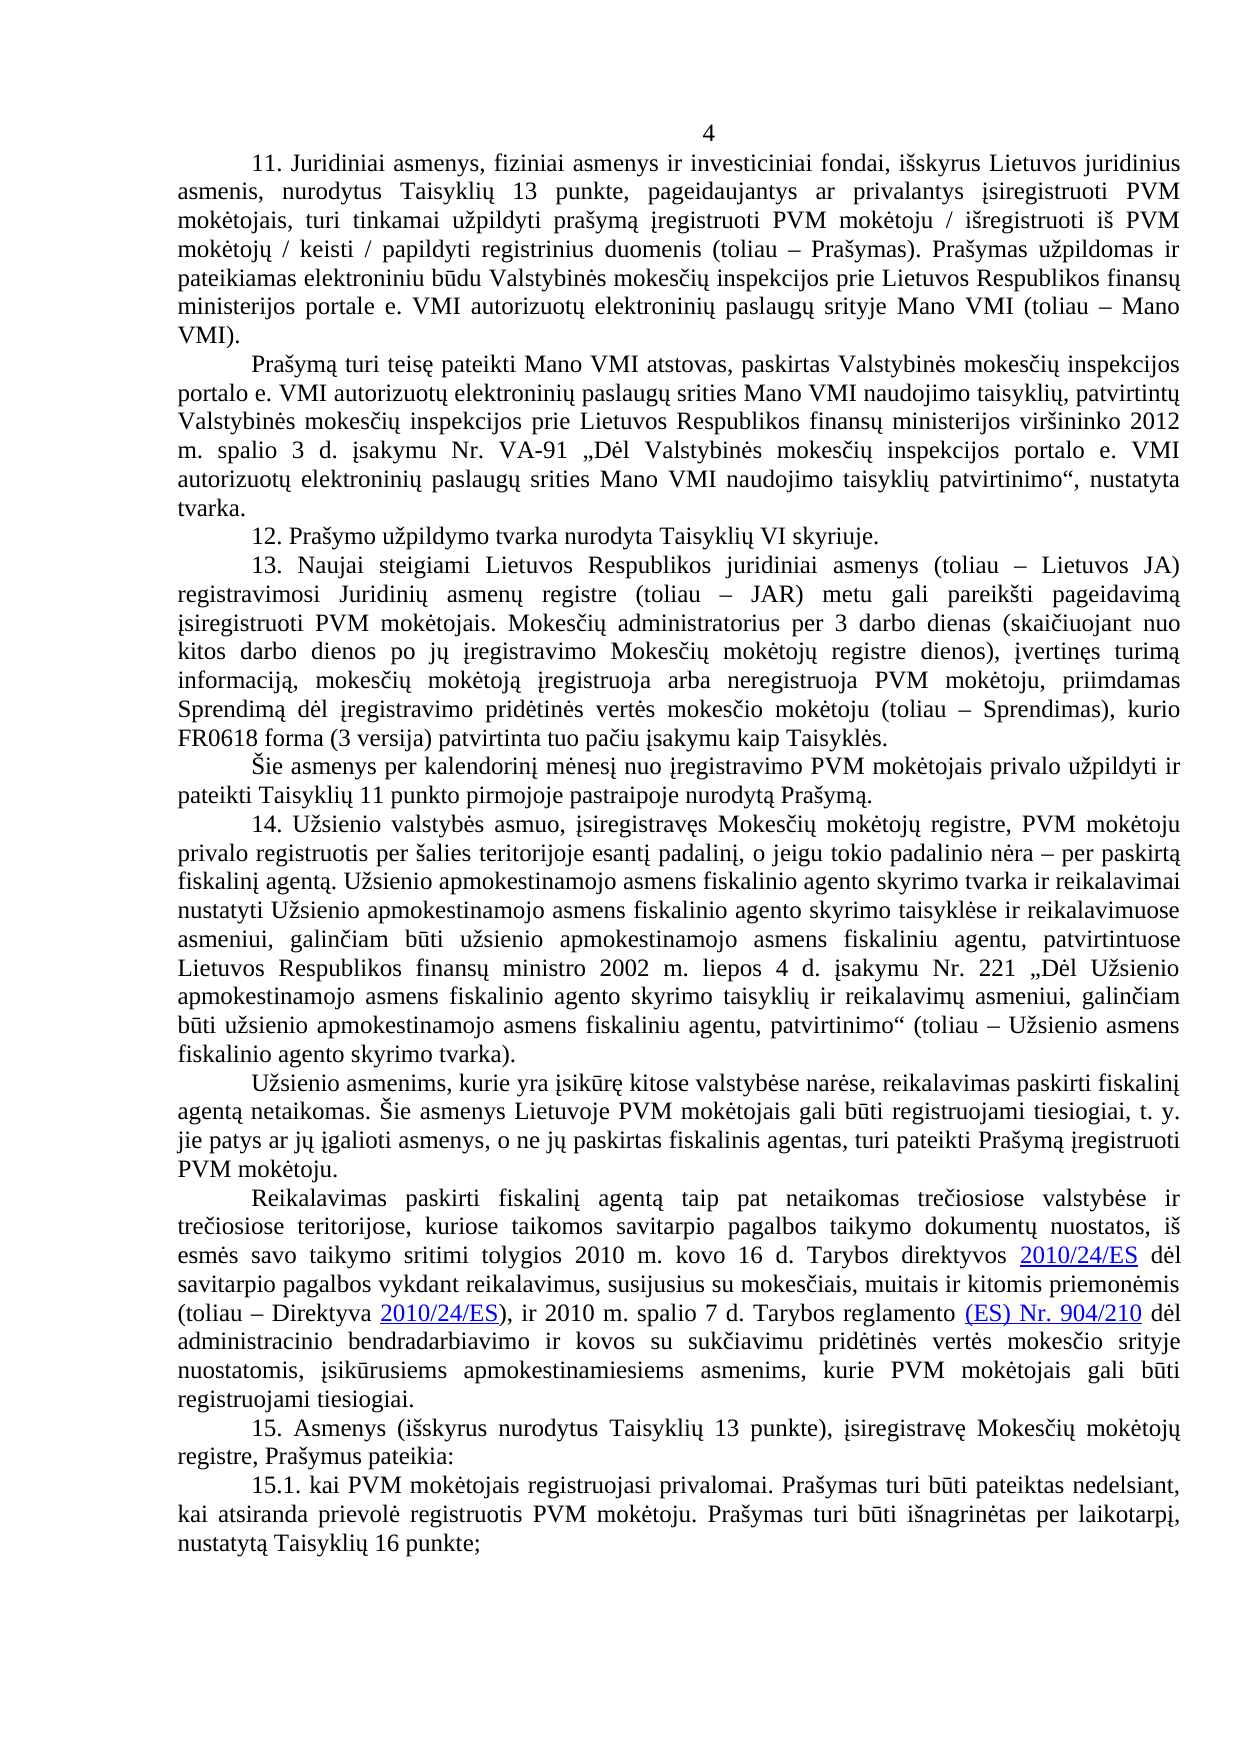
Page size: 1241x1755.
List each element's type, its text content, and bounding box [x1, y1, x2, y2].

text 14. Užsienio valstybės asmuo, įsiregistravęs Mokesčių mokėtojų registre, PVM mokėtoju privalo registruotis per šalies teritorijoje esantį padalinį, o jeigu tokio padalinio nėra – per paskirtą fiskalinį agentą. Užsienio apmokestinamojo asmens fiskalinio agento skyrimo tvarka ir reikalavimai nustatyti Užsienio apmokestinamojo asmens fiskalinio agento skyrimo taisyklėse ir reikalavimuose asmeniui, galinčiam būti užsienio apmokestinamojo asmens fiskaliniu agentu, patvirtintuose Lietuvos Respublikos finansų ministro 2002 m. liepos 4 d. įsakymu Nr. 221 „Dėl Užsienio apmokestinamojo asmens fiskalinio agento skyrimo taisyklių ir reikalavimų asmeniui, galinčiam būti užsienio apmokestinamojo asmens fiskaliniu agentu, patvirtinimo“ (toliau – Užsienio asmens fiskalinio agento skyrimo tvarka). [177, 809, 1181, 1068]
text 15.1. kai PVM mokėtojais registruojasi privalomai. Prašymas turi būti pateiktas nedelsiant, kai atsiranda prievolė registruotis PVM mokėtoju. Prašymas turi būti išnagrinėtas per laikotarpį, nustatytą Taisyklių 16 punkte; [177, 1470, 1181, 1556]
text Prašymą turi teisę pateikti Mano VMI atstovas, paskirtas Valstybinės mokesčių inspekcijos portalo e. VMI autorizuotų elektroninių paslaugų srities Mano VMI naudojimo taisyklių, patvirtintų Valstybinės mokesčių inspekcijos prie Lietuvos Respublikos finansų ministerijos viršininko 2012 m. spalio 3 d. įsakymu Nr. VA-91 „Dėl Valstybinės mokesčių inspekcijos portalo e. VMI autorizuotų elektroninių paslaugų srities Mano VMI naudojimo taisyklių patvirtinimo“, nustatyta tvarka. [177, 349, 1181, 521]
text 12. Prašymo užpildymo tvarka nurodyta Taisyklių VI skyriuje. [177, 521, 1181, 550]
text 11. Juridiniai asmenys, fiziniai asmenys ir investiciniai fondai, išskyrus Lietuvos juridinius asmenis, nurodytus Taisyklių 13 punkte, pageidaujantys ar privalantys įsiregistruoti PVM mokėtojais, turi tinkamai užpildyti prašymą įregistruoti PVM mokėtoju / išregistruoti iš PVM mokėtojų / keisti / papildyti registrinius duomenis (toliau – Prašymas). Prašymas užpildomas ir pateikiamas elektroniniu būdu Valstybinės mokesčių inspekcijos prie Lietuvos Respublikos finansų ministerijos portale e. VMI autorizuotų elektroninių paslaugų srityje Mano VMI (toliau – Mano VMI). [177, 148, 1181, 349]
text 15. Asmenys (išskyrus nurodytus Taisyklių 13 punkte), įsiregistravę Mokesčių mokėtojų registre, Prašymus pateikia: [177, 1413, 1181, 1470]
text Šie asmenys per kalendorinį mėnesį nuo įregistravimo PVM mokėtojais privalo užpildyti ir pateikti Taisyklių 11 punkto pirmojoje pastraipoje nurodytą Prašymą. [177, 751, 1181, 809]
text Užsienio asmenims, kurie yra įsikūrę kitose valstybėse narėse, reikalavimas paskirti fiskalinį agentą netaikomas. Šie asmenys Lietuvoje PVM mokėtojais gali būti registruojami tiesiogiai, t. y. jie patys ar jų įgalioti asmenys, o ne jų paskirtas fiskalinis agentas, turi pateikti Prašymą įregistruoti PVM mokėtoju. [177, 1068, 1181, 1183]
text 13. Naujai steigiami Lietuvos Respublikos juridiniai asmenys (toliau – Lietuvos JA) registravimosi Juridinių asmenų registre (toliau – JAR) metu gali pareikšti pageidavimą įsiregistruoti PVM mokėtojais. Mokesčių administratorius per 3 darbo dienas (skaičiuojant nuo kitos darbo dienos po jų įregistravimo Mokesčių mokėtojų registre dienos), įvertinęs turimą informaciją, mokesčių mokėtoją įregistruoja arba neregistruoja PVM mokėtoju, priimdamas Sprendimą dėl įregistravimo pridėtinės vertės mokesčio mokėtoju (toliau – Sprendimas), kurio FR0618 forma (3 versija) patvirtinta tuo pačiu įsakymu kaip Taisyklės. [177, 550, 1181, 751]
text Reikalavimas paskirti fiskalinį agentą taip pat netaikomas trečiosiose valstybėse ir trečiosiose teritorijose, kuriose taikomos savitarpio pagalbos taikymo dokumentų nuostatos, iš esmės savo taikymo sritimi tolygios 2010 m. kovo 16 d. Tarybos direktyvos 2010/24/ES dėl savitarpio pagalbos vykdant reikalavimus, susijusius su mokesčiais, muitais ir kitomis priemonėmis (toliau – Direktyva 2010/24/ES), ir 2010 m. spalio 7 d. Tarybos reglamento (ES) Nr. 904/210 dėl administracinio bendradarbiavimo ir kovos su sukčiavimu pridėtinės vertės mokesčio srityje nuostatomis, įsikūrusiems apmokestinamiesiems asmenims, kurie PVM mokėtojais gali būti registruojami tiesiogiai. [177, 1183, 1181, 1413]
